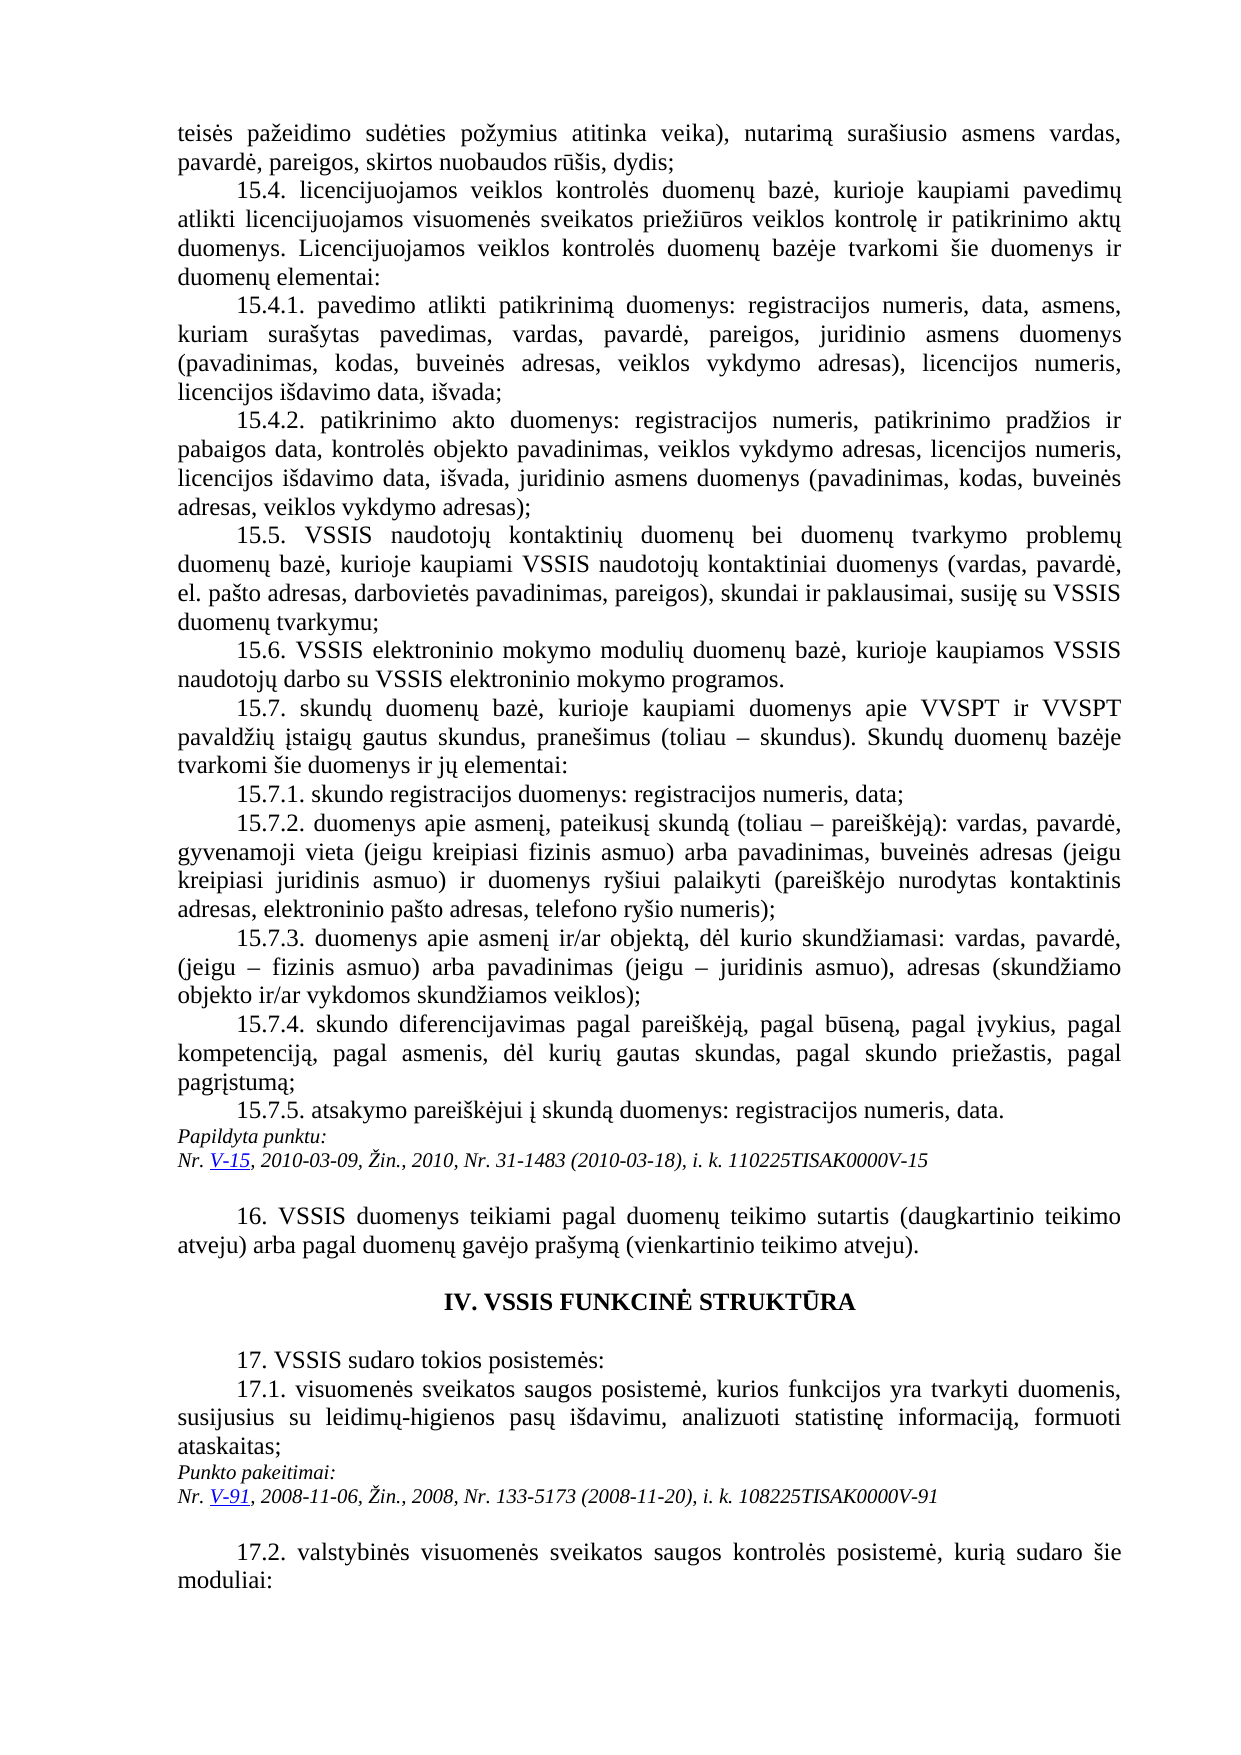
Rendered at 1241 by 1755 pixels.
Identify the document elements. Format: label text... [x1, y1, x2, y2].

text 15.4. licencijuojamos veiklos kontrolės duomenų bazė, kurioje kaupiami pavedimų atlikti licencijuojamos visuomenės sveikatos priežiūros veiklos kontrolę ir patikrinimo aktų duomenys. Licencijuojamos veiklos kontrolės duomenų bazėje tvarkomi šie duomenys ir duomenų elementai: [177, 176, 1122, 291]
text 15.7.2. duomenys apie asmenį, pateikusį skundą (toliau – pareiškėją): vardas, pavardė, gyvenamoji vieta (jeigu kreipiasi fizinis asmuo) arba pavadinimas, buveinės adresas (jeigu kreipiasi juridinis asmuo) ir duomenys ryšiui palaikyti (pareiškėjo nurodytas kontaktinis adresas, elektroninio pašto adresas, telefono ryšio numeris); [177, 808, 1122, 923]
text IV. VSSIS FUNKCINĖ STRUKTŪRA [177, 1287, 1122, 1316]
text 15.4.2. patikrinimo akto duomenys: registracijos numeris, patikrinimo pradžios ir pabaigos data, kontrolės objekto pavadinimas, veiklos vykdymo adresas, licencijos numeris, licencijos išdavimo data, išvada, juridinio asmens duomenys (pavadinimas, kodas, buveinės adresas, veiklos vykdymo adresas); [177, 406, 1122, 521]
text 17.1. visuomenės sveikatos saugos posistemė, kurios funkcijos yra tvarkyti duomenis, susijusius su leidimų-higienos pasų išdavimu, analizuoti statistinę informaciją, formuoti ataskaitas; [177, 1374, 1122, 1460]
text 15.5. VSSIS naudotojų kontaktinių duomenų bei duomenų tvarkymo problemų duomenų bazė, kurioje kaupiami VSSIS naudotojų kontaktiniai duomenys (vardas, pavardė, el. pašto adresas, darbovietės pavadinimas, pareigos), skundai ir paklausimai, susiję su VSSIS duomenų tvarkymu; [177, 521, 1122, 636]
text 15.4.1. pavedimo atlikti patikrinimą duomenys: registracijos numeris, data, asmens, kuriam surašytas pavedimas, vardas, pavardė, pareigos, juridinio asmens duomenys (pavadinimas, kodas, buveinės adresas, veiklos vykdymo adresas), licencijos numeris, licencijos išdavimo data, išvada; [177, 291, 1122, 406]
text 17.2. valstybinės visuomenės sveikatos saugos kontrolės posistemė, kurią sudaro šie moduliai: [177, 1537, 1122, 1594]
text teisės pažeidimo sudėties požymius atitinka veika), nutarimą surašiusio asmens vardas, pavardė, pareigos, skirtos nuobaudos rūšis, dydis; [177, 118, 1122, 176]
text Nr. V-91, 2008-11-06, Žin., 2008, Nr. 133-5173 (2008-11-20), i. k. 108225TISAK0000V-91 [177, 1484, 1122, 1508]
text Punkto pakeitimai: [177, 1460, 1122, 1484]
text 16. VSSIS duomenys teikiami pagal duomenų teikimo sutartis (daugkartinio teikimo atveju) arba pagal duomenų gavėjo prašymą (vienkartinio teikimo atveju). [177, 1201, 1122, 1259]
text 15.7.3. duomenys apie asmenį ir/ar objektą, dėl kurio skundžiamasi: vardas, pavardė, (jeigu – fizinis asmuo) arba pavadinimas (jeigu – juridinis asmuo), adresas (skundžiamo objekto ir/ar vykdomos skundžiamos veiklos); [177, 923, 1122, 1009]
text 15.7. skundų duomenų bazė, kurioje kaupiami duomenys apie VVSPT ir VVSPT pavaldžių įstaigų gautus skundus, pranešimus (toliau – skundus). Skundų duomenų bazėje tvarkomi šie duomenys ir jų elementai: [177, 693, 1122, 779]
text Papildyta punktu: [177, 1124, 1122, 1148]
text 15.7.5. atsakymo pareiškėjui į skundą duomenys: registracijos numeris, data. [177, 1096, 1122, 1124]
text 15.7.4. skundo diferencijavimas pagal pareiškėją, pagal būseną, pagal įvykius, pagal kompetenciją, pagal asmenis, dėl kurių gautas skundas, pagal skundo priežastis, pagal pagrįstumą; [177, 1009, 1122, 1096]
text Nr. V-15, 2010-03-09, Žin., 2010, Nr. 31-1483 (2010-03-18), i. k. 110225TISAK0000V-15 [177, 1148, 1122, 1172]
text 15.6. VSSIS elektroninio mokymo modulių duomenų bazė, kurioje kaupiamos VSSIS naudotojų darbo su VSSIS elektroninio mokymo programos. [177, 636, 1122, 693]
text 17. VSSIS sudaro tokios posistemės: [177, 1345, 1122, 1374]
text 15.7.1. skundo registracijos duomenys: registracijos numeris, data; [177, 779, 1122, 808]
